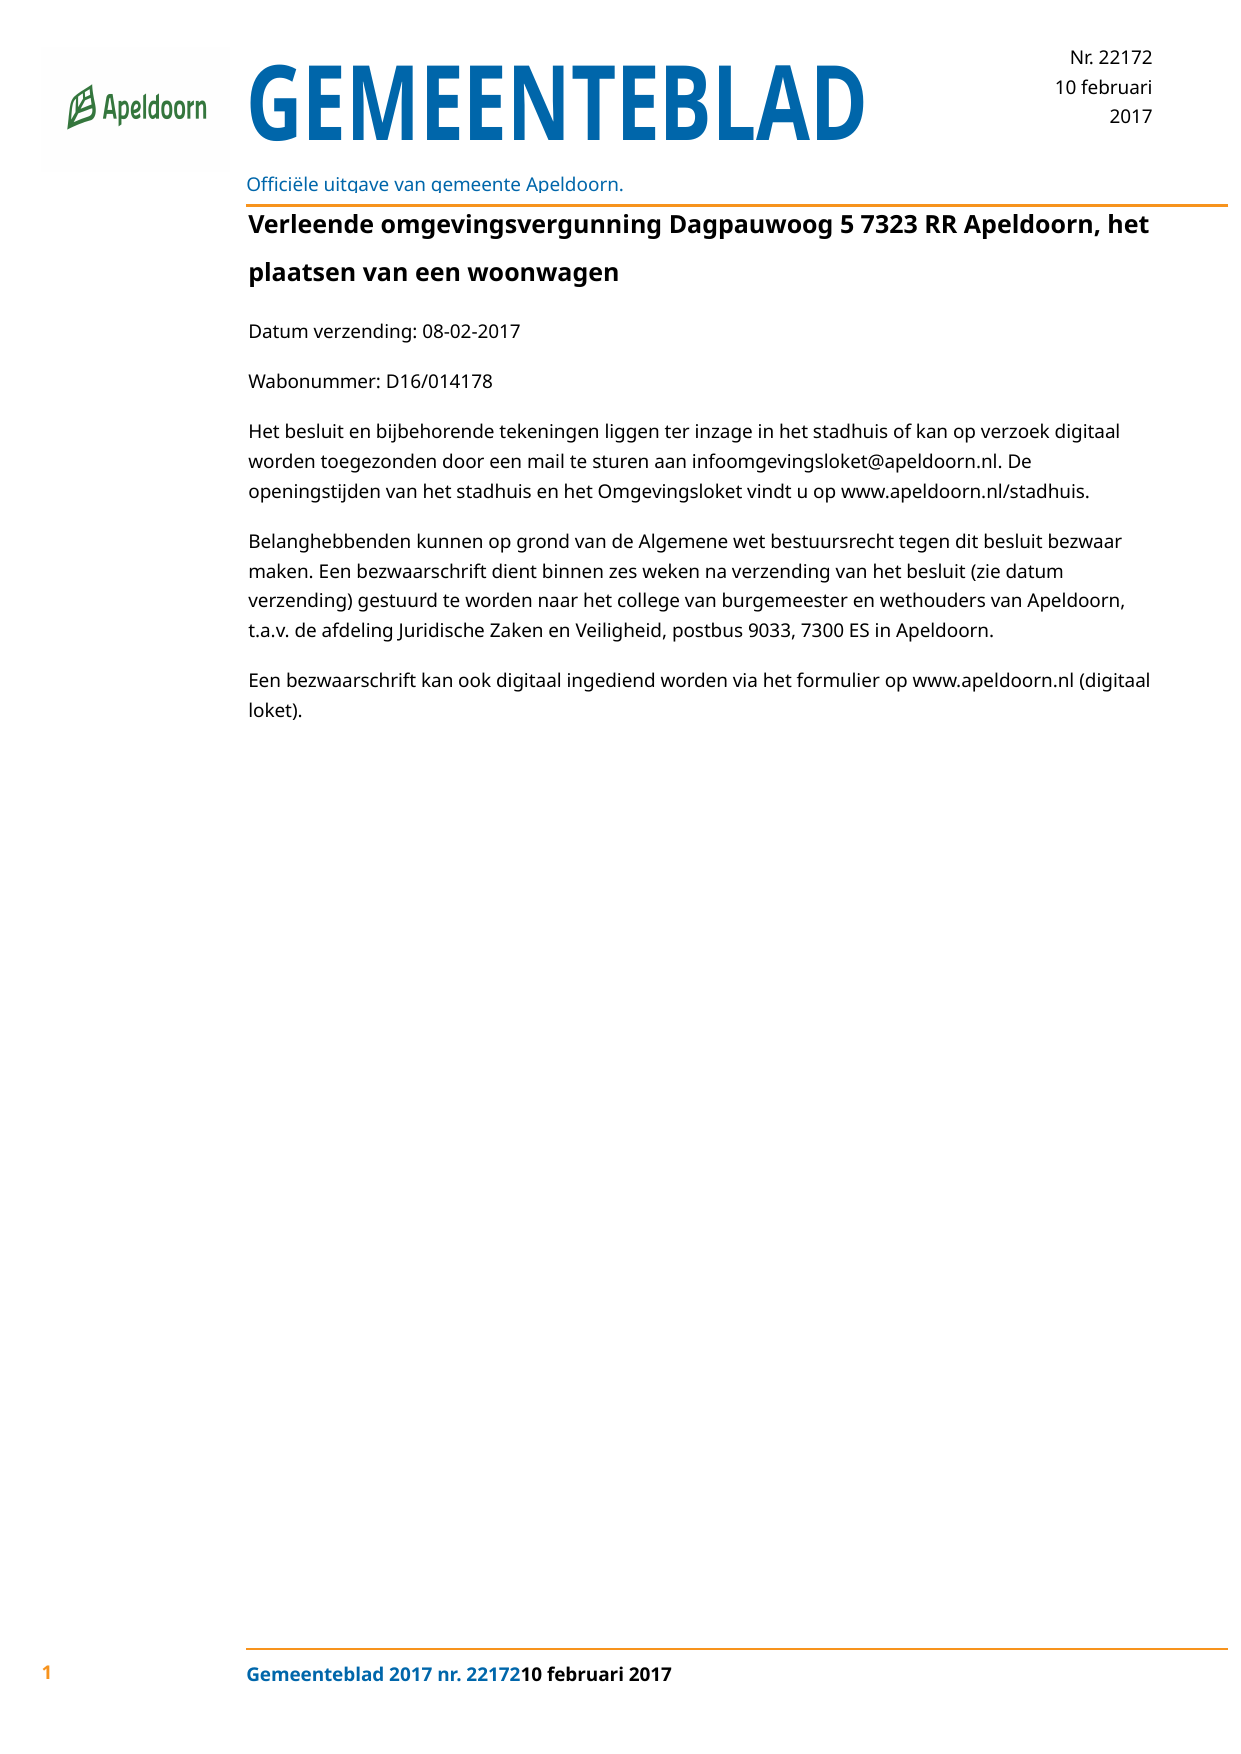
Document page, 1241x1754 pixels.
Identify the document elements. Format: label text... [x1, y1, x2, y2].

text Belanghebbenden kunnen op grond van de Algemene wet bestuursrecht tegen dit besluit bezwaar maken. Een bezwaarschrift dient binnen zes weken na verzending van het besluit (zie datum verzending) gestuurd te worden naar het college van burgemeester en wethouders van Apeldoorn, t.a.v. de afdeling Juridische Zaken en Veiligheid, postbus 9033, 7300 ES in Apeldoorn. [248, 528, 1152, 643]
text Wabonummer: D16/014178 [248, 368, 1152, 394]
picture [41, 47, 231, 172]
text Datum verzending: 08-02-2017 [248, 318, 1152, 344]
text Het besluit en bijbehorende tekeningen liggen ter inzage in het stadhuis of kan op verzoek digitaal worden toegezonden door een mail te sturen aan infoomgevingsloket@apeldoorn.nl. De openingstijden van het stadhuis en het Omgevingsloket vindt u op www.apeldoorn.nl/stadhuis. [248, 419, 1152, 504]
text Verleende omgevingsvergunning Dagpauwoog 5 7323 RR Apeldoorn, het plaatsen van een woonwagen [248, 207, 1152, 288]
text Een bezwaarschrift kan ook digitaal ingediend worden via het formulier op www.apeldoorn.nl (digitaal loket). [248, 667, 1152, 723]
